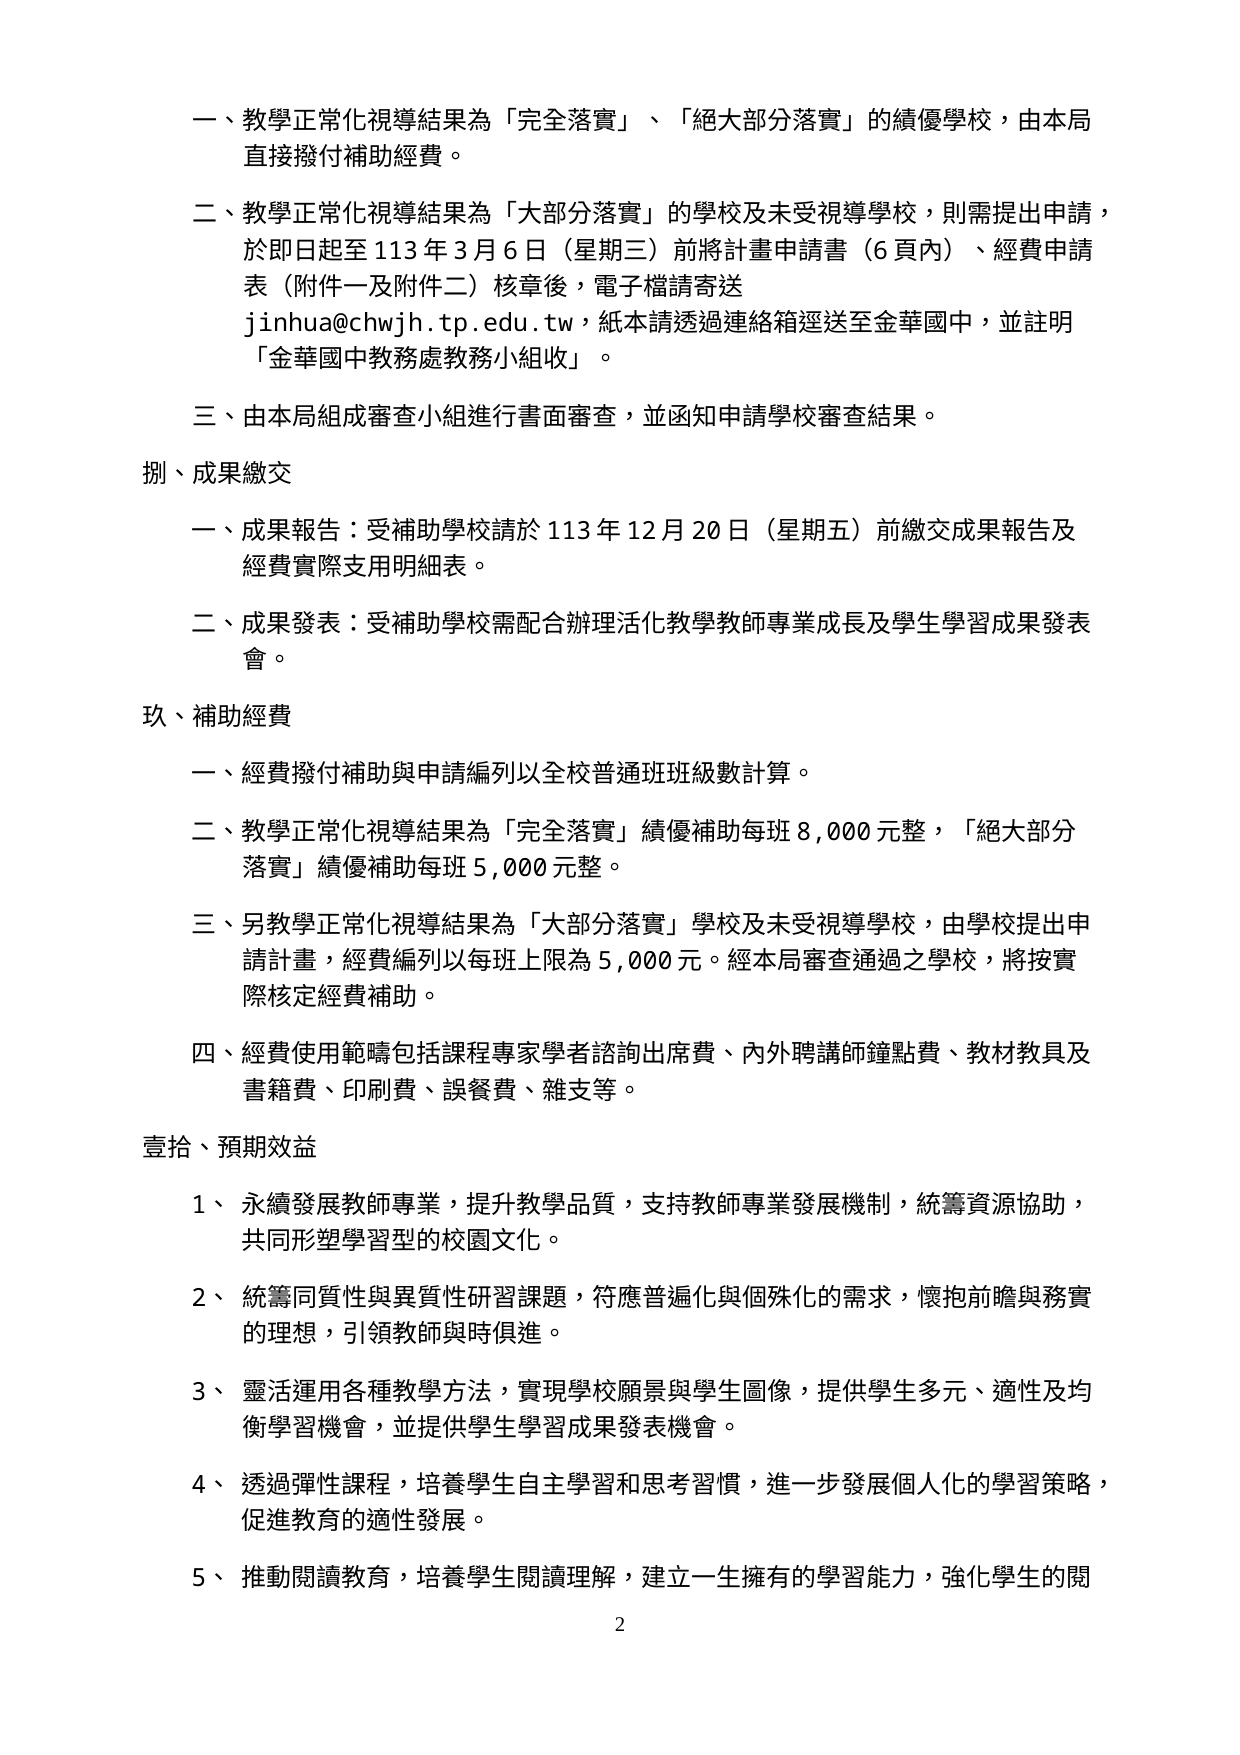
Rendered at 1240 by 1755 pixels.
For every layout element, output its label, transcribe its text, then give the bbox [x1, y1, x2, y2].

text 三、由本局組成審查小組進行書面審查，並函知申請學校審查結果。 [192, 396, 1098, 432]
list 透過彈性課程，培養學生自主學習和思考習慣，進一步發展個人化的學習策略，促進教育的適性發展。 [191, 1464, 1098, 1537]
text 二、成果發表：受補助學校需配合辦理活化教學教師專業成長及學生學習成果發表會。 [191, 603, 1098, 676]
text 二、教學正常化視導結果為「大部分落實」的學校及未受視導學校，則需提出申請，於即日起至113年3月6日（星期三）前將計畫申請書（6頁內）、經費申請表（附件一及附件二）核章後，電子檔請寄送jinhua@chwjh.tp.edu.tw，紙本請透過連絡箱逕送至金華國中，並註明「金華國中教務處教務小組收」。 [192, 194, 1098, 375]
text 一、經費撥付補助與申請編列以全校普通班班級數計算。 [191, 754, 1098, 790]
text 二、教學正常化視導結果為「完全落實」績優補助每班8,000元整，「絕大部分落實」績優補助每班5,000元整。 [191, 811, 1098, 883]
text 一、成果報告：受補助學校請於113年12月20日（星期五）前繳交成果報告及經費實際支用明細表。 [191, 510, 1098, 583]
text 一、教學正常化視導結果為「完全落實」、「絕大部分落實」的績優學校，由本局直接撥付補助經費。 [192, 101, 1098, 173]
text 三、另教學正常化視導結果為「大部分落實」學校及未受視導學校，由學校提出申請計畫，經費編列以每班上限為5,000元。經本局審查通過之學校，將按實際核定經費補助。 [191, 904, 1098, 1013]
text 四、經費使用範疇包括課程專家學者諮詢出席費、內外聘講師鐘點費、教材教具及書籍費、印刷費、誤餐費、雜支等。 [191, 1034, 1098, 1106]
list 永續發展教師專業，提升教學品質，支持教師專業發展機制，統籌資源協助，共同形塑學習型的校園文化。 [191, 1184, 1098, 1257]
text 壹拾、預期效益 [142, 1127, 1098, 1163]
list 統籌同質性與異質性研習課題，符應普遍化與個殊化的需求，懷抱前瞻與務實的理想，引領教師與時俱進。 [191, 1278, 1098, 1350]
text 捌、成果繳交 [142, 453, 1098, 489]
list 靈活運用各種教學方法，實現學校願景與學生圖像，提供學生多元、適性及均衡學習機會，並提供學生學習成果發表機會。 [191, 1371, 1098, 1443]
list 推動閱讀教育，培養學生閱讀理解，建立一生擁有的學習能力，強化學生的閱 [191, 1558, 1098, 1594]
text 玖、補助經費 [142, 697, 1098, 733]
